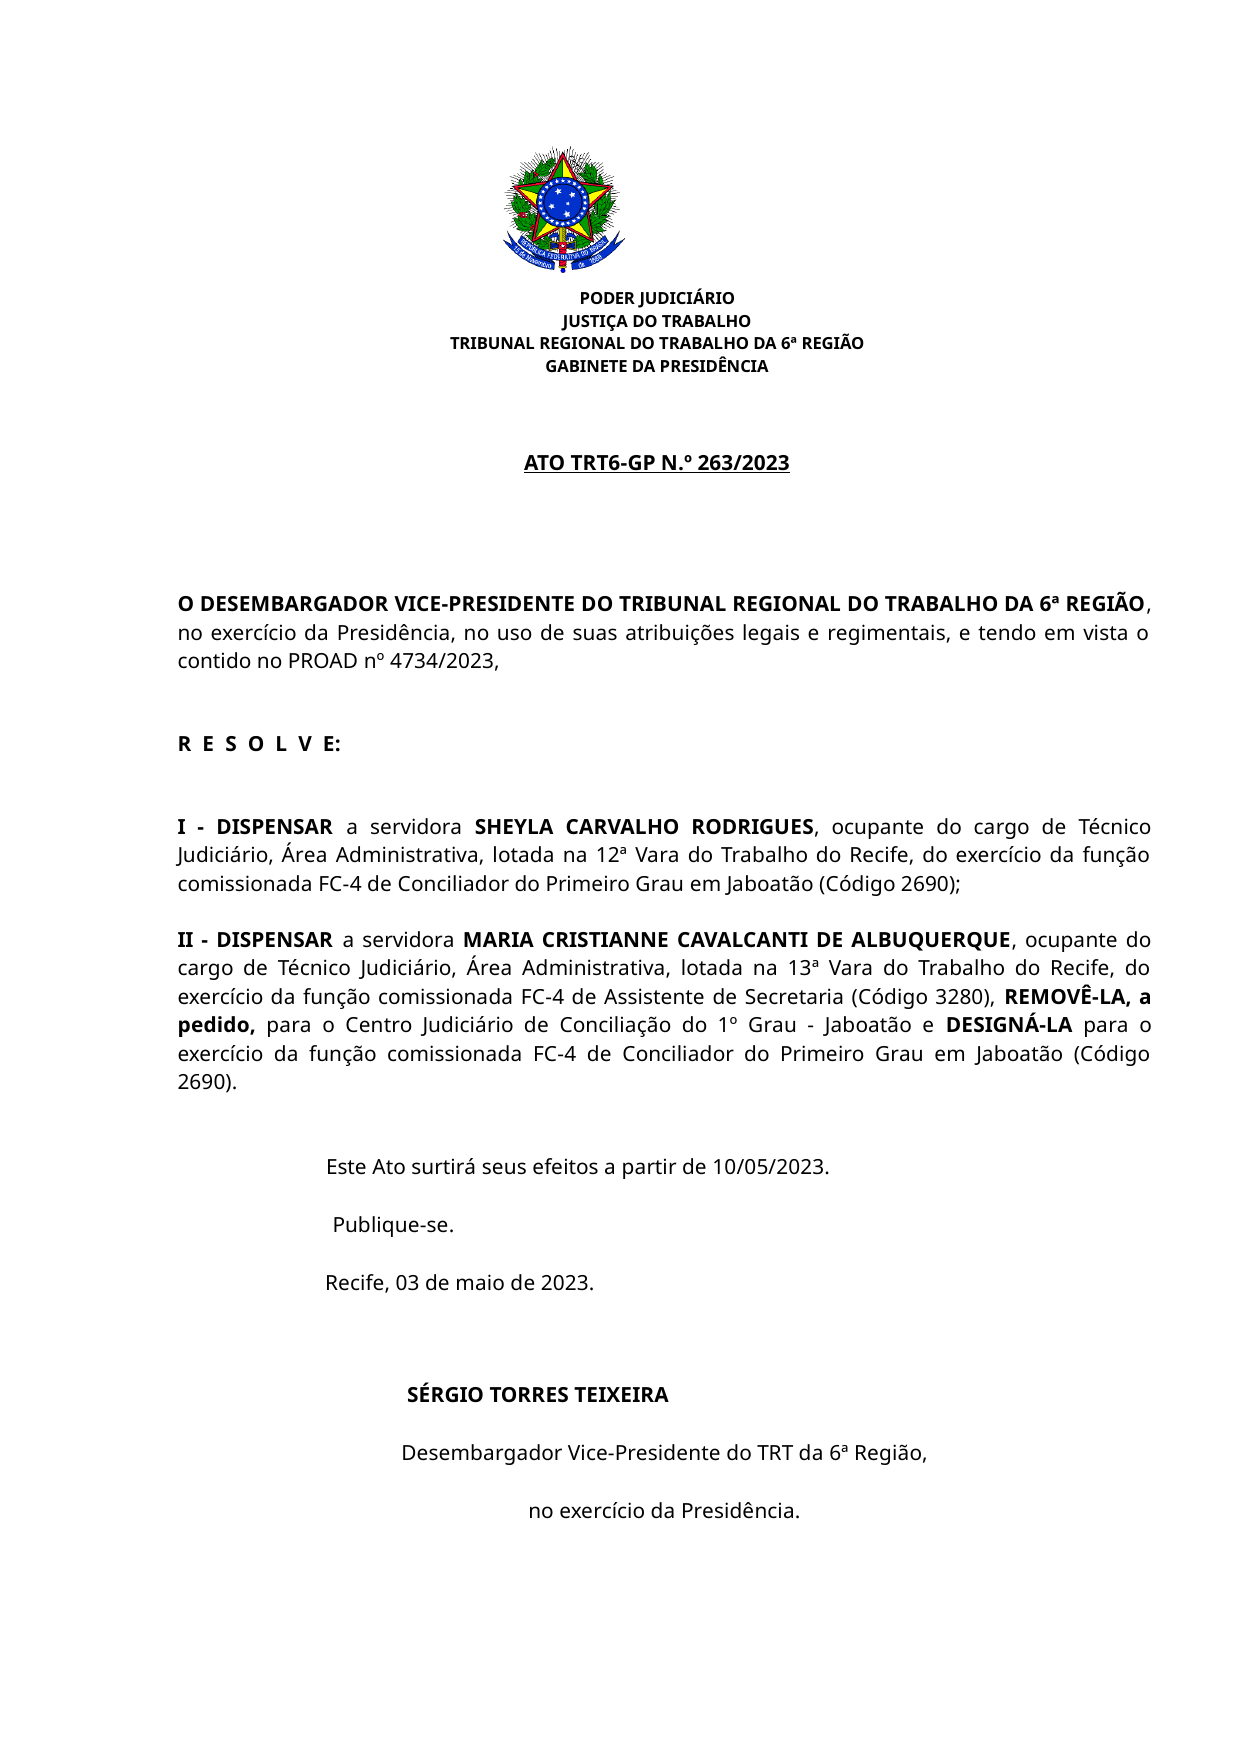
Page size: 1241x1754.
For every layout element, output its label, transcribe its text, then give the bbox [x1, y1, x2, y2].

text JUSTIÇA DO TRABALHO [177, 309, 1137, 332]
text Publique-se. [177, 1210, 1152, 1239]
picture [496, 143, 628, 275]
text Recife, 03 de maio de 2023. [177, 1268, 1152, 1297]
text TRIBUNAL REGIONAL DO TRABALHO DA 6ª REGIÃO [177, 332, 1137, 354]
text R E S O L V E: [177, 729, 1152, 758]
text PODER JUDICIÁRIO [177, 287, 1137, 309]
text SÉRGIO TORRES TEIXEIRA [177, 1380, 1152, 1408]
text Desembargador Vice-Presidente do TRT da 6ª Região, [177, 1438, 1152, 1466]
text Este Ato surtirá seus efeitos a partir de 10/05/2023. [177, 1152, 1152, 1181]
text II - DISPENSAR a servidora MARIA CRISTIANNE CAVALCANTI DE ALBUQUERQUE, ocupante do cargo de Técnico Judiciário, Área Administrativa, lotada na 13ª Vara do Trabalho do Recife, do exercício da função comissionada FC-4 de Assistente de Secretaria (Código 3280), REMOVÊ-LA, a pedido, para o Centro Judiciário de Conciliação do 1º Grau - Jaboatão e DESIGNÁ-LA para o exercício da função comissionada FC-4 de Conciliador do Primeiro Grau em Jaboatão (Código 2690). [177, 924, 1152, 1096]
text I - DISPENSAR a servidora SHEYLA CARVALHO RODRIGUES, ocupante do cargo de Técnico Judiciário, Área Administrativa, lotada na 12ª Vara do Trabalho do Recife, do exercício da função comissionada FC-4 de Conciliador do Primeiro Grau em Jaboatão (Código 2690); [177, 812, 1152, 897]
text no exercício da Presidência. [177, 1496, 1152, 1524]
text GABINETE DA PRESIDÊNCIA [177, 354, 1137, 377]
text O DESEMBARGADOR VICE-PRESIDENTE DO TRIBUNAL REGIONAL DO TRABALHO DA 6ª REGIÃO, no exercício da Presidência, no uso de suas atribuições legais e regimentais, e tendo em vista o contido no PROAD nº 4734/2023, [177, 589, 1152, 675]
text ATO TRT6-GP N.º 263/2023 [177, 448, 1137, 476]
